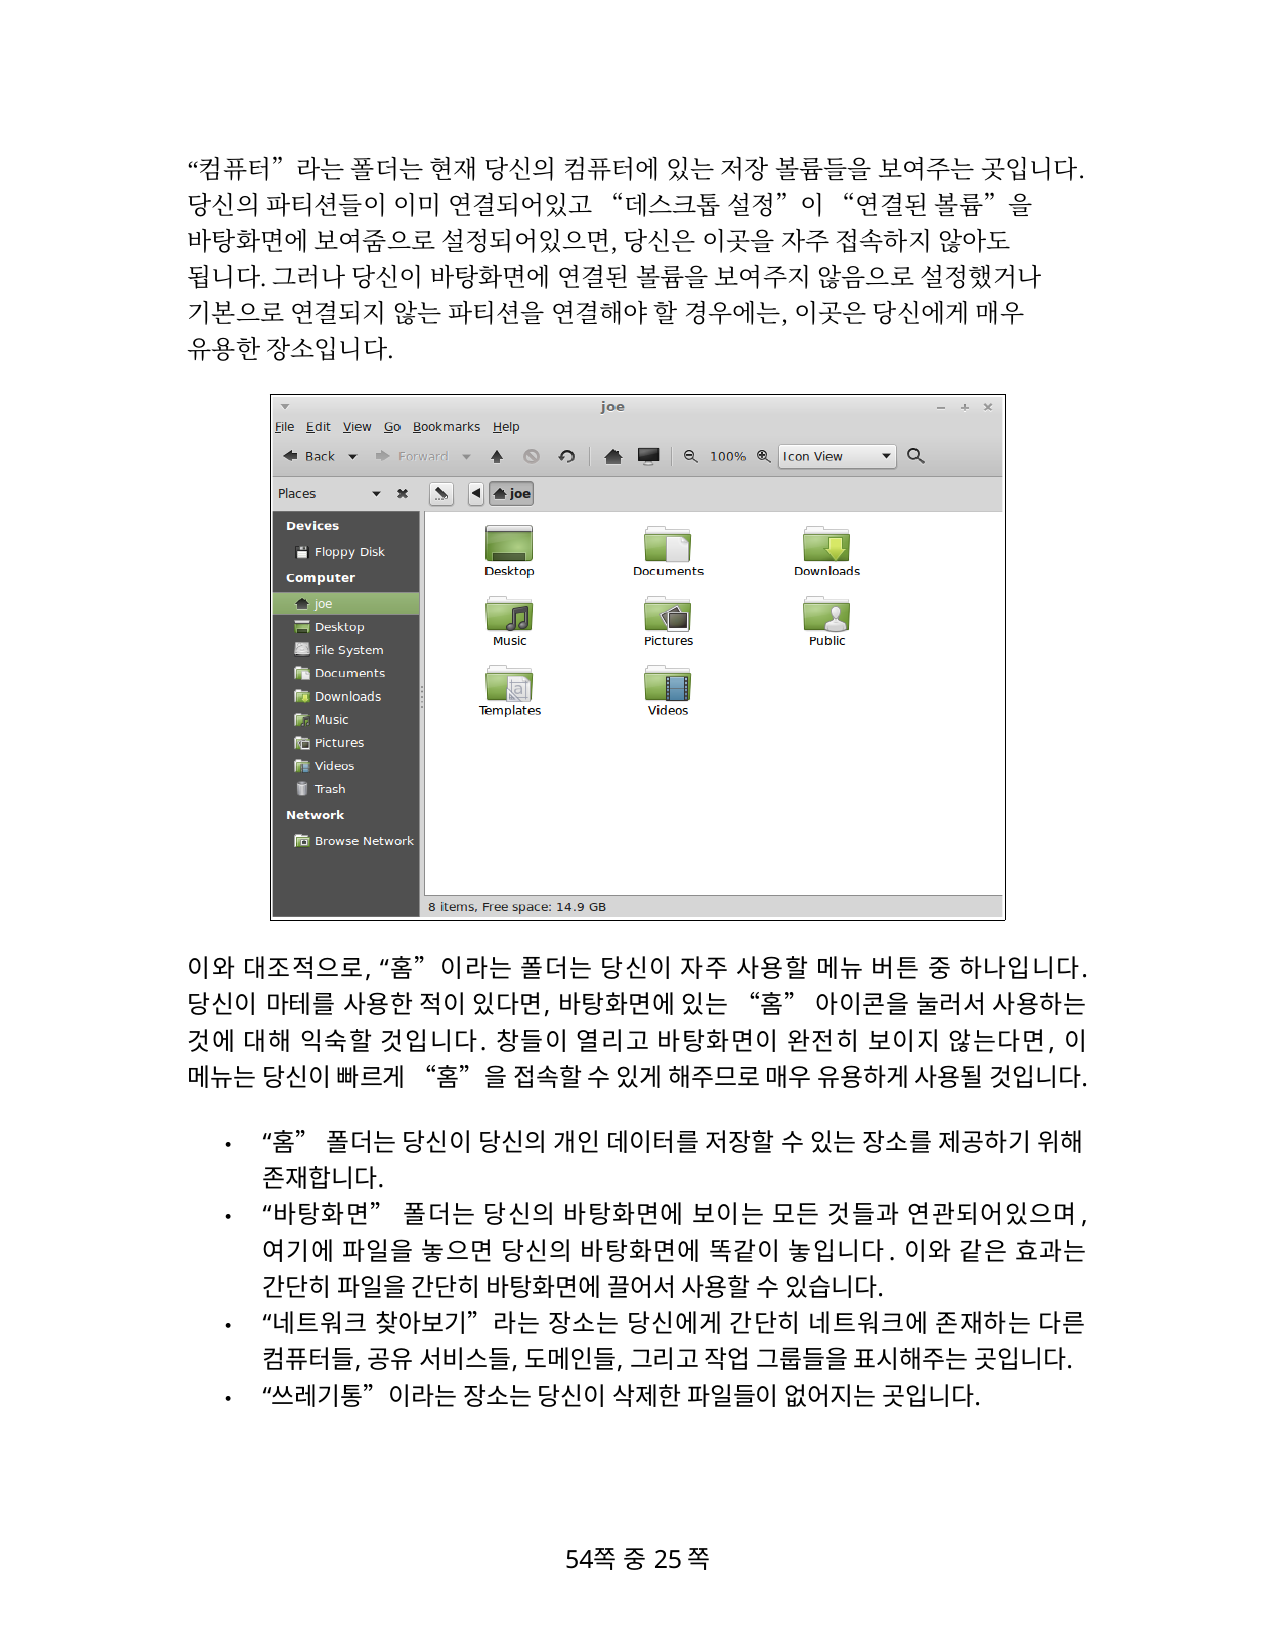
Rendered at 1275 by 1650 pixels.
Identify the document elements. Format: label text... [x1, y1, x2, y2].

list “네트워크 찾아보기”라는 장소는 당신에게 간단히 네트워크에 존재하는 다른 컴퓨터들, 공유 서비스들, 도메인들, 그리고 작업 그룹들을 표시해주는 곳입니다. [225, 1304, 1087, 1376]
text 이와 대조적으로, “홈”이라는 폴더는 당신이 자주 사용할 메뉴 버튼 중 하나입니다. 당신이 마테를 사용한 적이 있다면, 바탕화면에 있는 “홈” 아이콘을 눌러서 사용하는 것에 대해 익숙할 것입니다. 창들이 열리고 바탕화면이 완전히 보이지 않는다면, 이 메뉴는 당신이 빠르게 “홈”을 접속할 수 있게 해주므로 매우 유용하게 사용될 것입니다. [187, 949, 1087, 1094]
list “바탕화면” 폴더는 당신의 바탕화면에 보이는 모든 것들과 연관되어있으며, 여기에 파일을 놓으면 당신의 바탕화면에 똑같이 놓입니다. 이와 같은 효과는 간단히 파일을 간단히 바탕화면에 끌어서 사용할 수 있습니다. [225, 1195, 1087, 1304]
list “쓰레기통”이라는 장소는 당신이 삭제한 파일들이 없어지는 곳입니다. [225, 1376, 1087, 1412]
picture [272, 397, 1003, 917]
list “홈” 폴더는 당신이 당신의 개인 데이터를 저장할 수 있는 장소를 제공하기 위해 존재합니다. [225, 1122, 1087, 1195]
